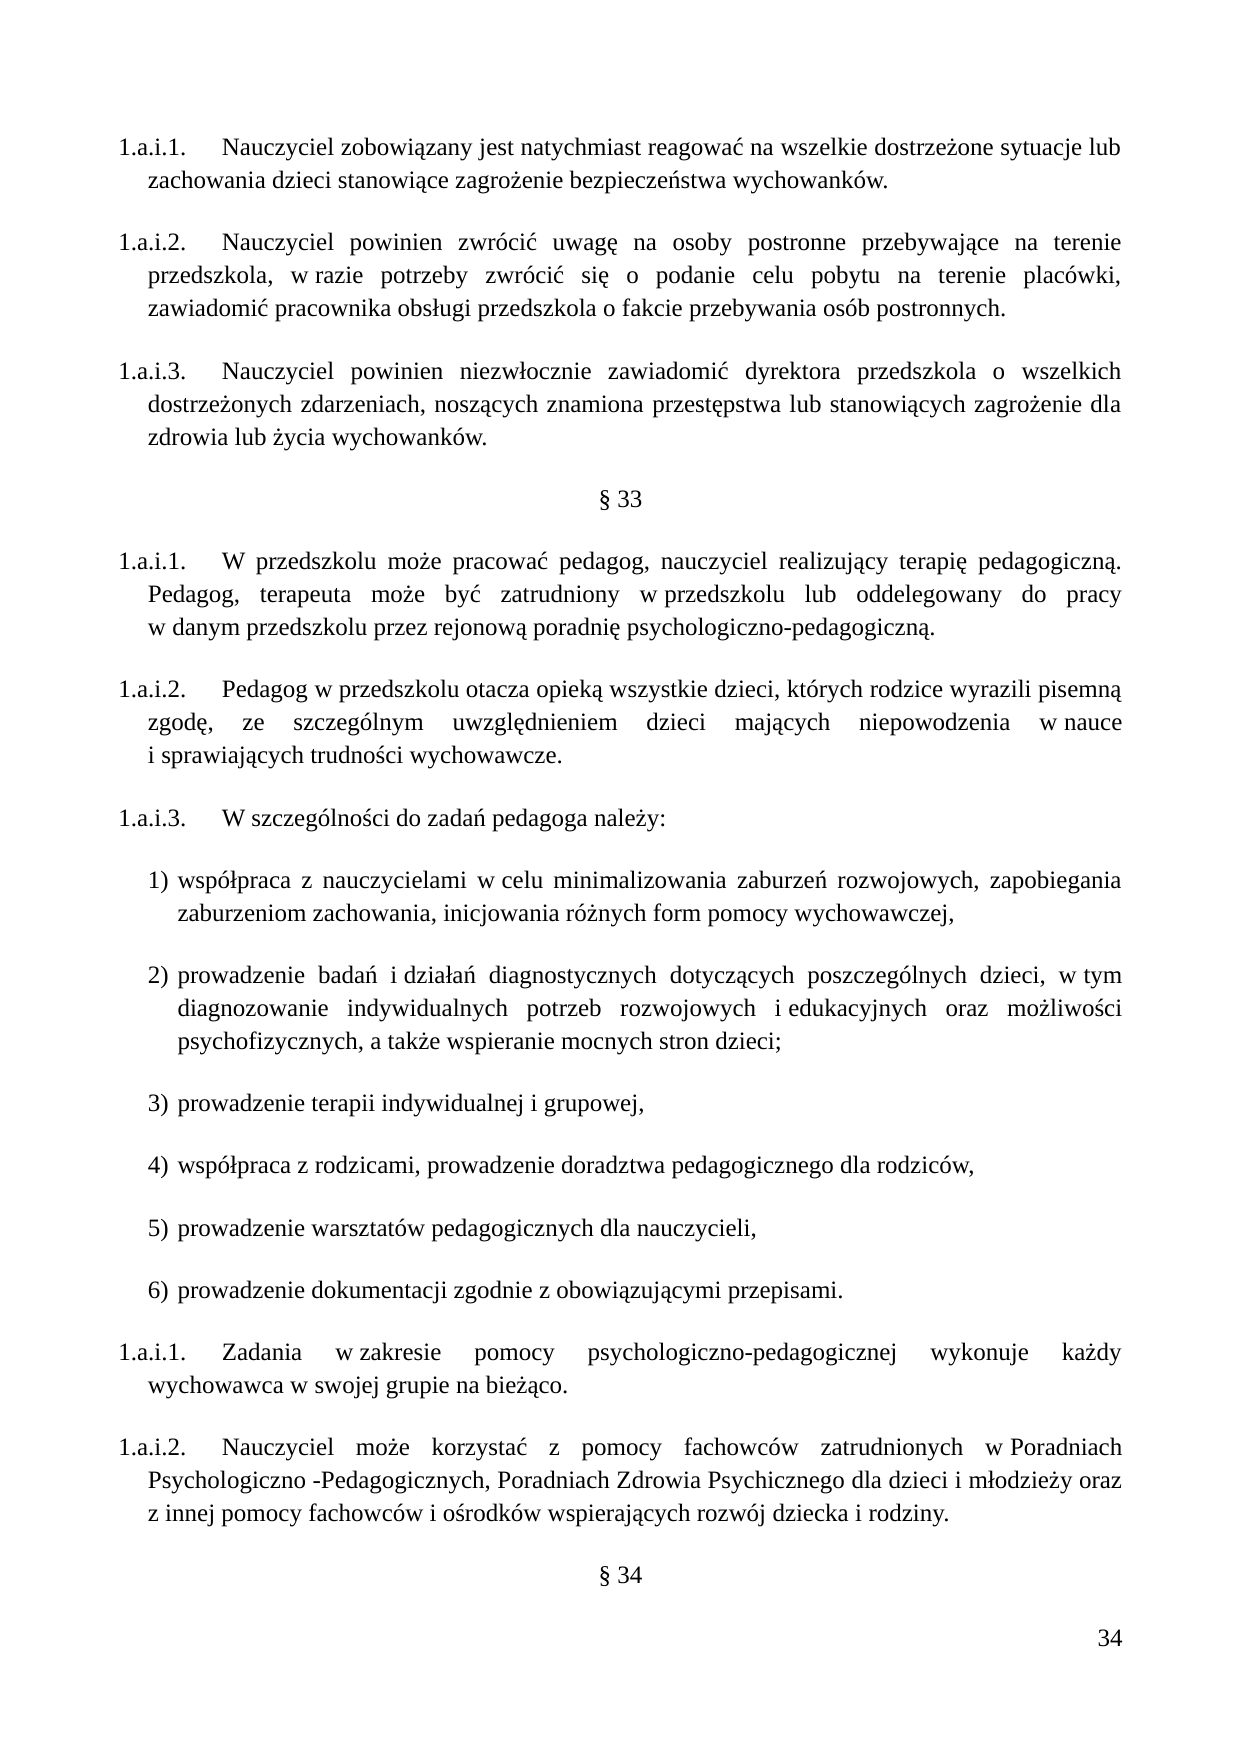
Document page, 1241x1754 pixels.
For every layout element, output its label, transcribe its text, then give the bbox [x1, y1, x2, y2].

list prowadzenie warsztatów pedagogicznych dla nauczycieli, [148, 1213, 1122, 1241]
list Zadania w zakresie pomocy psychologiczno-pedagogicznej wykonuje każdy wychowawca w swojej grupie na bieżąco. [118, 1337, 1122, 1399]
list W szczególności do zadań pedagoga należy: [118, 803, 1122, 831]
list prowadzenie terapii indywidualnej i grupowej, [148, 1088, 1122, 1117]
text § 34 [118, 1560, 1122, 1589]
list prowadzenie dokumentacji zgodnie z obowiązującymi przepisami. [148, 1275, 1122, 1303]
list współpraca z nauczycielami w celu minimalizowania zaburzeń rozwojowych, zapobiegania zaburzeniom zachowania, inicjowania różnych form pomocy wychowawczej, [148, 865, 1122, 927]
list prowadzenie badań i działań diagnostycznych dotyczących poszczególnych dzieci, w tym diagnozowanie indywidualnych potrzeb rozwojowych i edukacyjnych oraz możliwości psychofizycznych, a także wspieranie mocnych stron dzieci; [148, 960, 1122, 1055]
list Pedagog w przedszkolu otacza opieką wszystkie dzieci, których rodzice wyrazili pisemną zgodę, ze szczególnym uwzględnieniem dzieci mających niepowodzenia w nauce i sprawiających trudności wychowawcze. [118, 674, 1122, 769]
text § 33 [118, 484, 1122, 513]
list Nauczyciel powinien niezwłocznie zawiadomić dyrektora przedszkola o wszelkich dostrzeżonych zdarzeniach, noszących znamiona przestępstwa lub stanowiących zagrożenie dla zdrowia lub życia wychowanków. [118, 356, 1122, 451]
list Nauczyciel powinien zwrócić uwagę na osoby postronne przebywające na terenie przedszkola, w razie potrzeby zwrócić się o podanie celu pobytu na terenie placówki, zawiadomić pracownika obsługi przedszkola o fakcie przebywania osób postronnych. [118, 227, 1122, 322]
list Nauczyciel zobowiązany jest natychmiast reagować na wszelkie dostrzeżone sytuacje lub zachowania dzieci stanowiące zagrożenie bezpieczeństwa wychowanków. [118, 132, 1122, 194]
list Nauczyciel może korzystać z pomocy fachowców zatrudnionych w Poradniach Psychologiczno -Pedagogicznych, Poradniach Zdrowia Psychicznego dla dzieci i młodzieży oraz z innej pomocy fachowców i ośrodków wspierających rozwój dziecka i rodziny. [118, 1432, 1122, 1527]
list współpraca z rodzicami, prowadzenie doradztwa pedagogicznego dla rodziców, [148, 1150, 1122, 1179]
list W przedszkolu może pracować pedagog, nauczyciel realizujący terapię pedagogiczną. Pedagog, terapeuta może być zatrudniony w przedszkolu lub oddelegowany do pracy w danym przedszkolu przez rejonową poradnię psychologiczno-pedagogiczną. [118, 546, 1122, 641]
